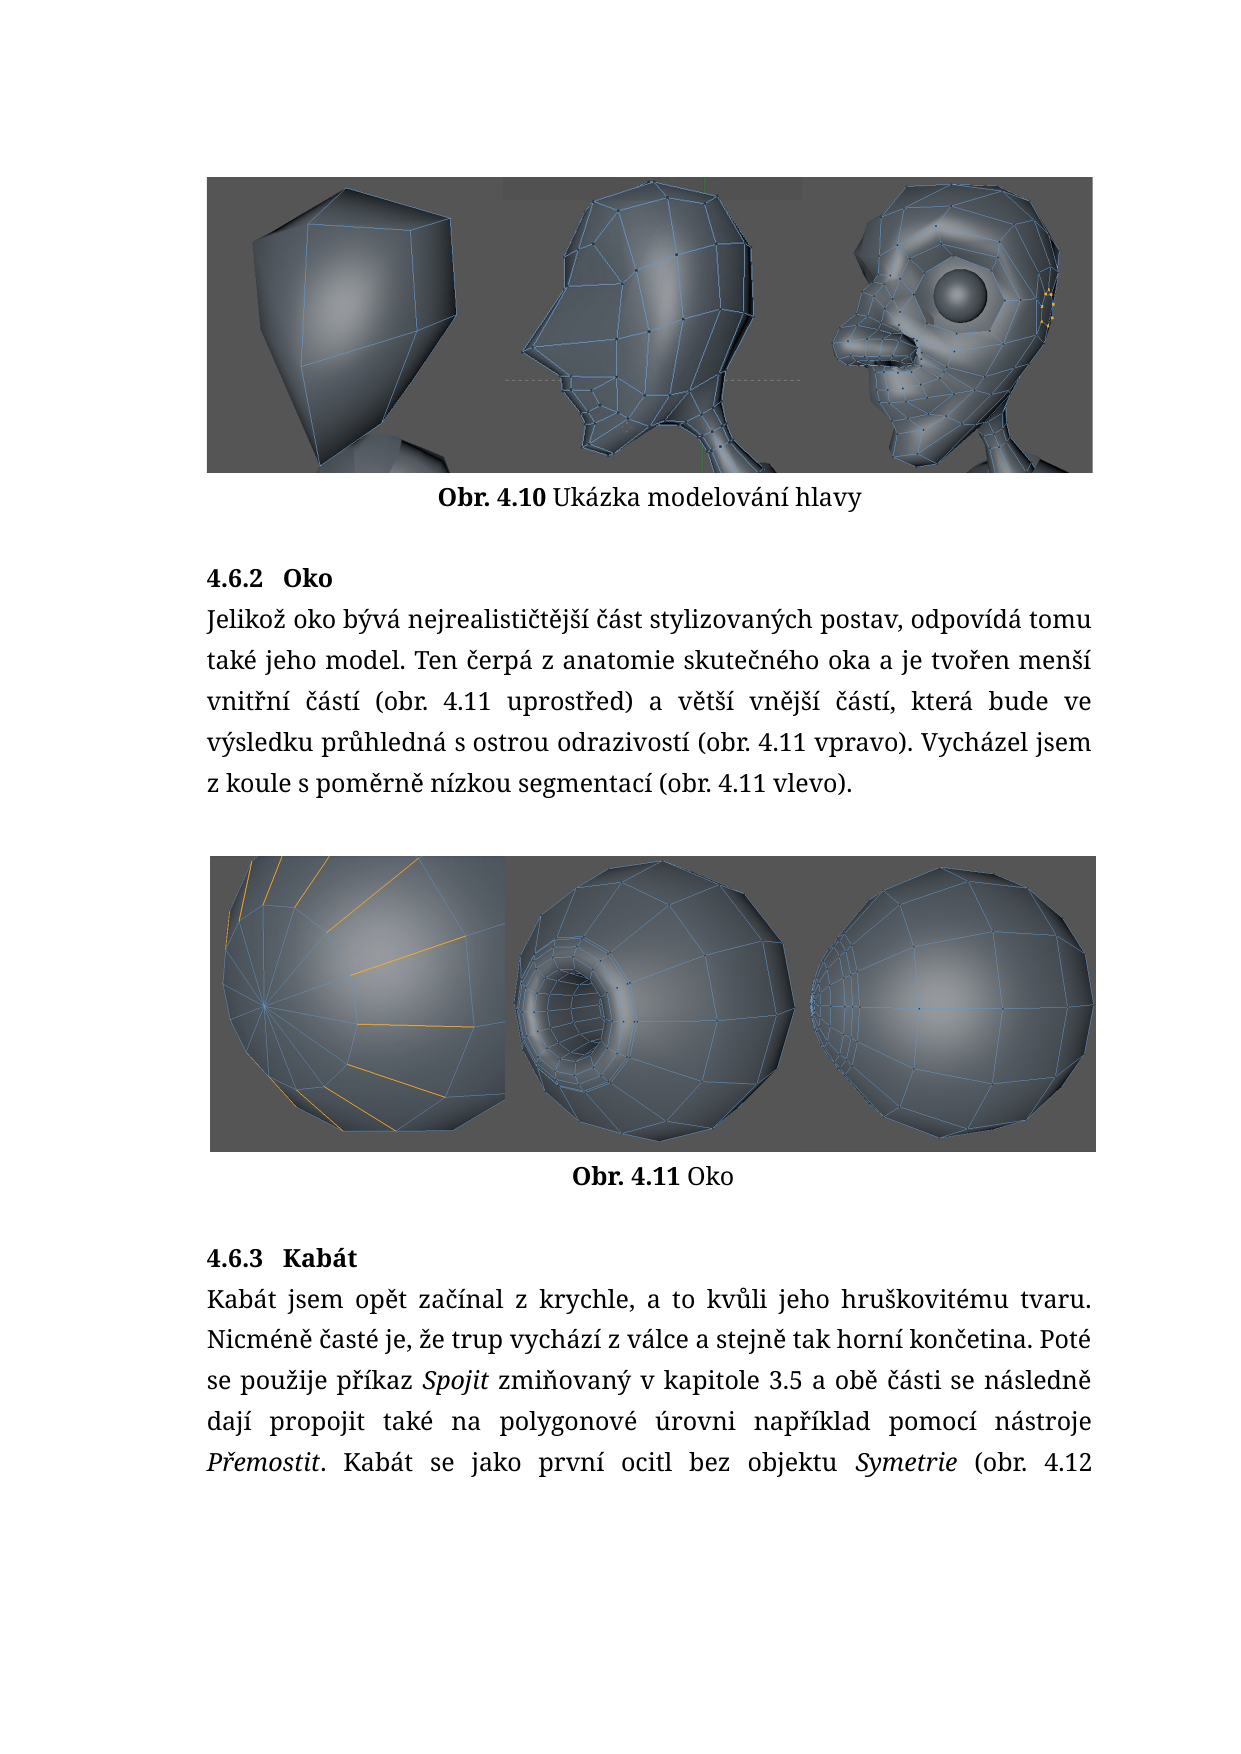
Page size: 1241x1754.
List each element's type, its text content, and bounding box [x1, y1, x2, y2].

text Jelikož oko bývá nejrealističtější část stylizovaných postav, odpovídá tomu také jeho model. Ten čerpá z anatomie skutečného oka a je tvořen menší vnitřní částí (obr. 4.11 uprostřed) a větší vnější částí, která bude ve výsledku průhledná s ostrou odrazivostí (obr. 4.11 vpravo). Vycházel jsem z koule s poměrně nízkou segmentací (obr. 4.11 vlevo). [207, 602, 1093, 799]
picture [210, 856, 1096, 1152]
picture [206, 177, 1093, 473]
text 4.6.3 Kabát [207, 1240, 1093, 1274]
text Obr. 4.10 Ukázka modelování hlavy [207, 473, 1092, 513]
text 4.6.2 Oko [207, 561, 1093, 595]
text Kabát jsem opět začínal z krychle, a to kvůli jeho hruškovitému tvaru. Nicméně časté je, že trup vychází z válce a stejně tak horní končetina. Poté se použije příkaz Spojit zmiňovaný v kapitole 3.5 a obě části se následně dají propojit také na polygonové úrovni například pomocí nástroje Přemostit. Kabát se jako první ocitl bez objektu Symetrie (obr. 4.12 [207, 1281, 1093, 1479]
text Obr. 4.11 Oko [210, 1152, 1096, 1193]
